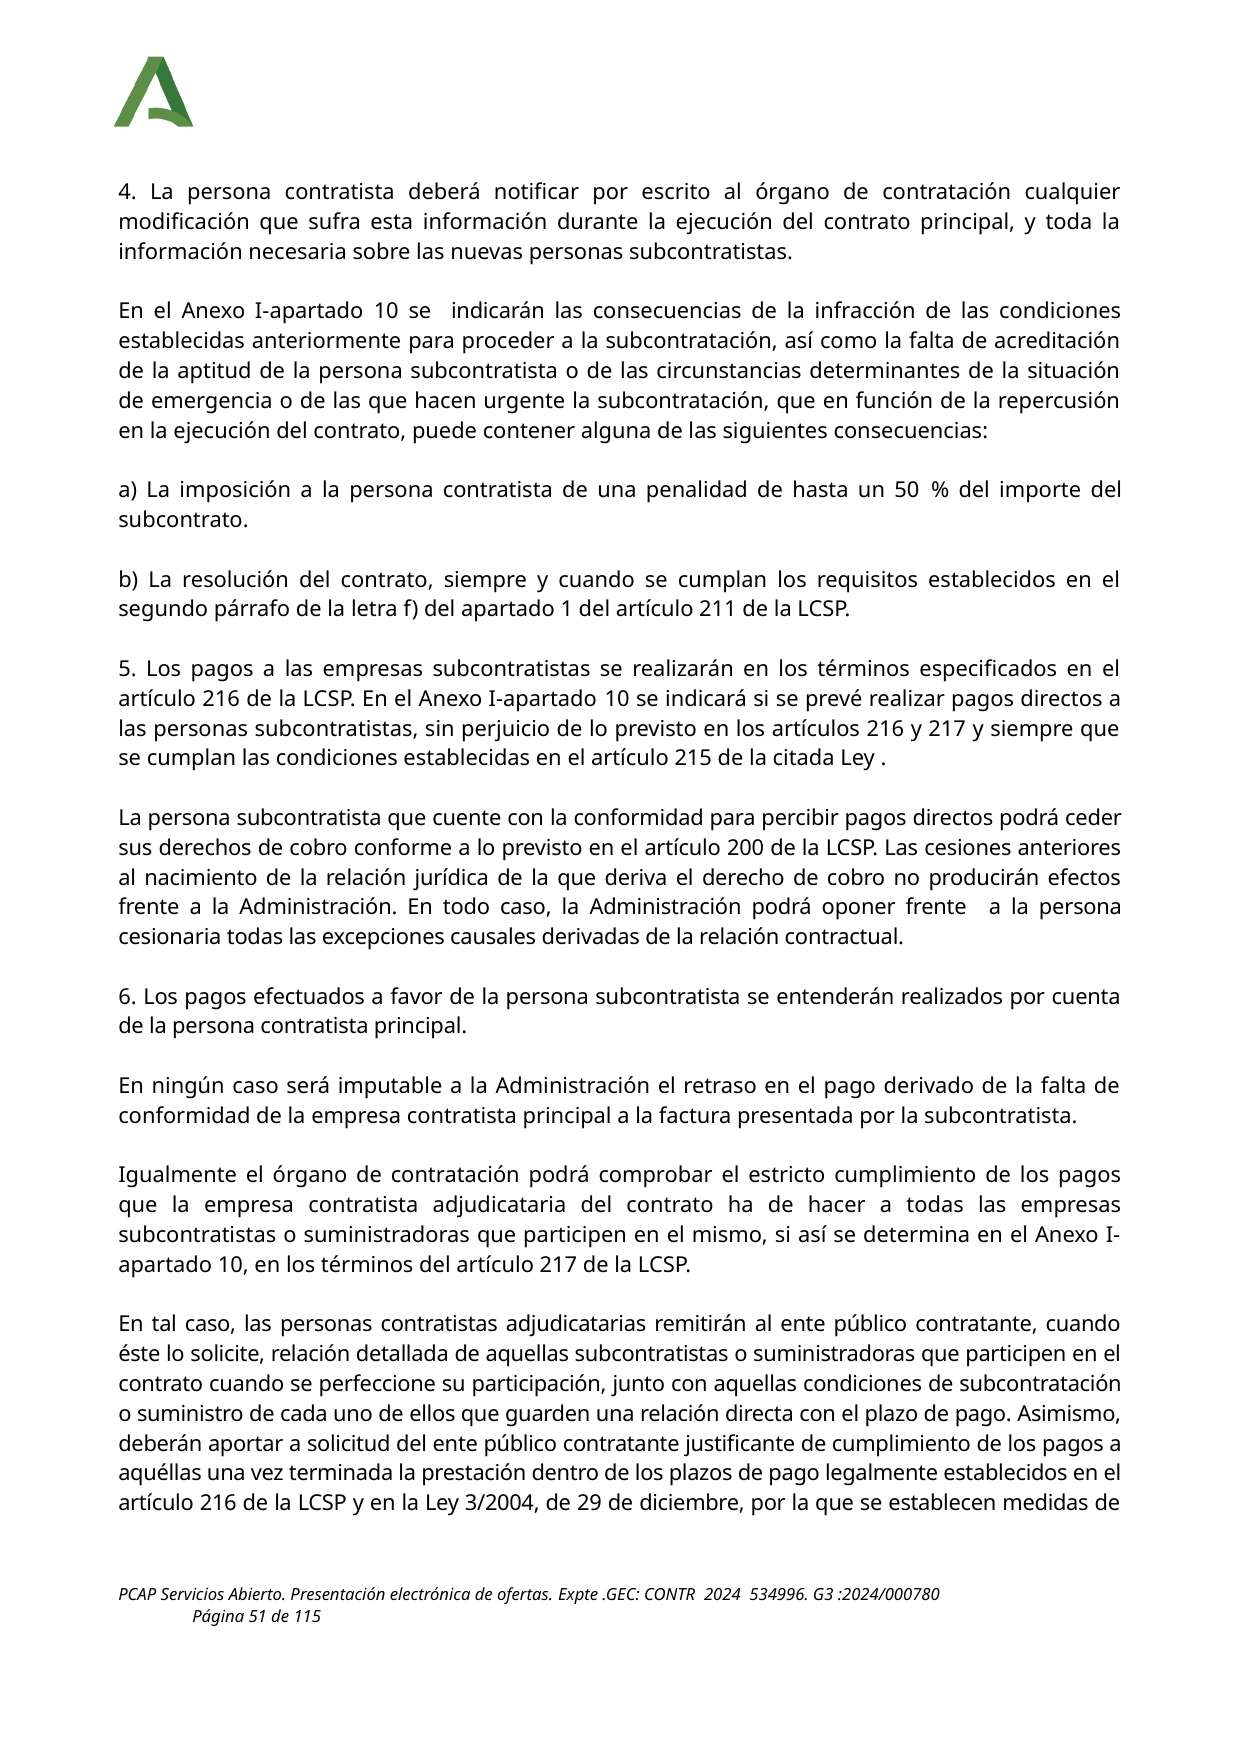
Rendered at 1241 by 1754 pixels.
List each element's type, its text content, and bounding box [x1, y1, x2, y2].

text En tal caso, las personas contratistas adjudicatarias remitirán al ente público contratante, cuando éste lo solicite, relación detallada de aquellas subcontratistas o suministradoras que participen en el contrato cuando se perfeccione su participación, junto con aquellas condiciones de subcontratación o suministro de cada uno de ellos que guarden una relación directa con el plazo de pago. Asimismo, deberán aportar a solicitud del ente público contratante justificante de cumplimiento de los pagos a aquéllas una vez terminada la prestación dentro de los plazos de pago legalmente establecidos en el artículo 216 de la LCSP y en la Ley 3/2004, de 29 de diciembre, por la que se establecen medidas de [118, 1308, 1122, 1517]
text 4. La persona contratista deberá notificar por escrito al órgano de contratación cualquier modificación que sufra esta información durante la ejecución del contrato principal, y toda la información necesaria sobre las nuevas personas subcontratistas. [118, 176, 1122, 266]
text 6. Los pagos efectuados a favor de la persona subcontratista se entenderán realizados por cuenta de la persona contratista principal. [118, 981, 1122, 1040]
text La persona subcontratista que cuente con la conformidad para percibir pagos directos podrá ceder sus derechos de cobro conforme a lo previsto en el artículo 200 de la LCSP. Las cesiones anteriores al nacimiento de la relación jurídica de la que deriva el derecho de cobro no producirán efectos frente a la Administración. En todo caso, la Administración podrá oponer frente a la persona cesionaria todas las excepciones causales derivadas de la relación contractual. [118, 802, 1122, 951]
text En ningún caso será imputable a la Administración el retraso en el pago derivado de la falta de conformidad de la empresa contratista principal a la factura presentada por la subcontratista. [118, 1070, 1122, 1130]
text a) La imposición a la persona contratista de una penalidad de hasta un 50 % del importe del subcontrato. [118, 474, 1122, 534]
text 5. Los pagos a las empresas subcontratistas se realizarán en los términos especificados en el artículo 216 de la LCSP. En el Anexo I-apartado 10 se indicará si se prevé realizar pagos directos a las personas subcontratistas, sin perjuicio de lo previsto en los artículos 216 y 217 y siempre que se cumplan las condiciones establecidas en el artículo 215 de la citada Ley . [118, 653, 1122, 772]
text En el Anexo I-apartado 10 se indicarán las consecuencias de la infracción de las condiciones establecidas anteriormente para proceder a la subcontratación, así como la falta de acreditación de la aptitud de la persona subcontratista o de las circunstancias determinantes de la situación de emergencia o de las que hacen urgente la subcontratación, que en función de la repercusión en la ejecución del contrato, puede contener alguna de las siguientes consecuencias: [118, 296, 1122, 444]
text Igualmente el órgano de contratación podrá comprobar el estricto cumplimiento de los pagos que la empresa contratista adjudicataria del contrato ha de hacer a todas las empresas subcontratistas o suministradoras que participen en el mismo, si así se determina en el Anexo I-apartado 10, en los términos del artículo 217 de la LCSP. [118, 1159, 1122, 1279]
text b) La resolución del contrato, siempre y cuando se cumplan los requisitos establecidos en el segundo párrafo de la letra f) del apartado 1 del artículo 211 de la LCSP. [118, 564, 1122, 623]
picture [109, 52, 198, 131]
